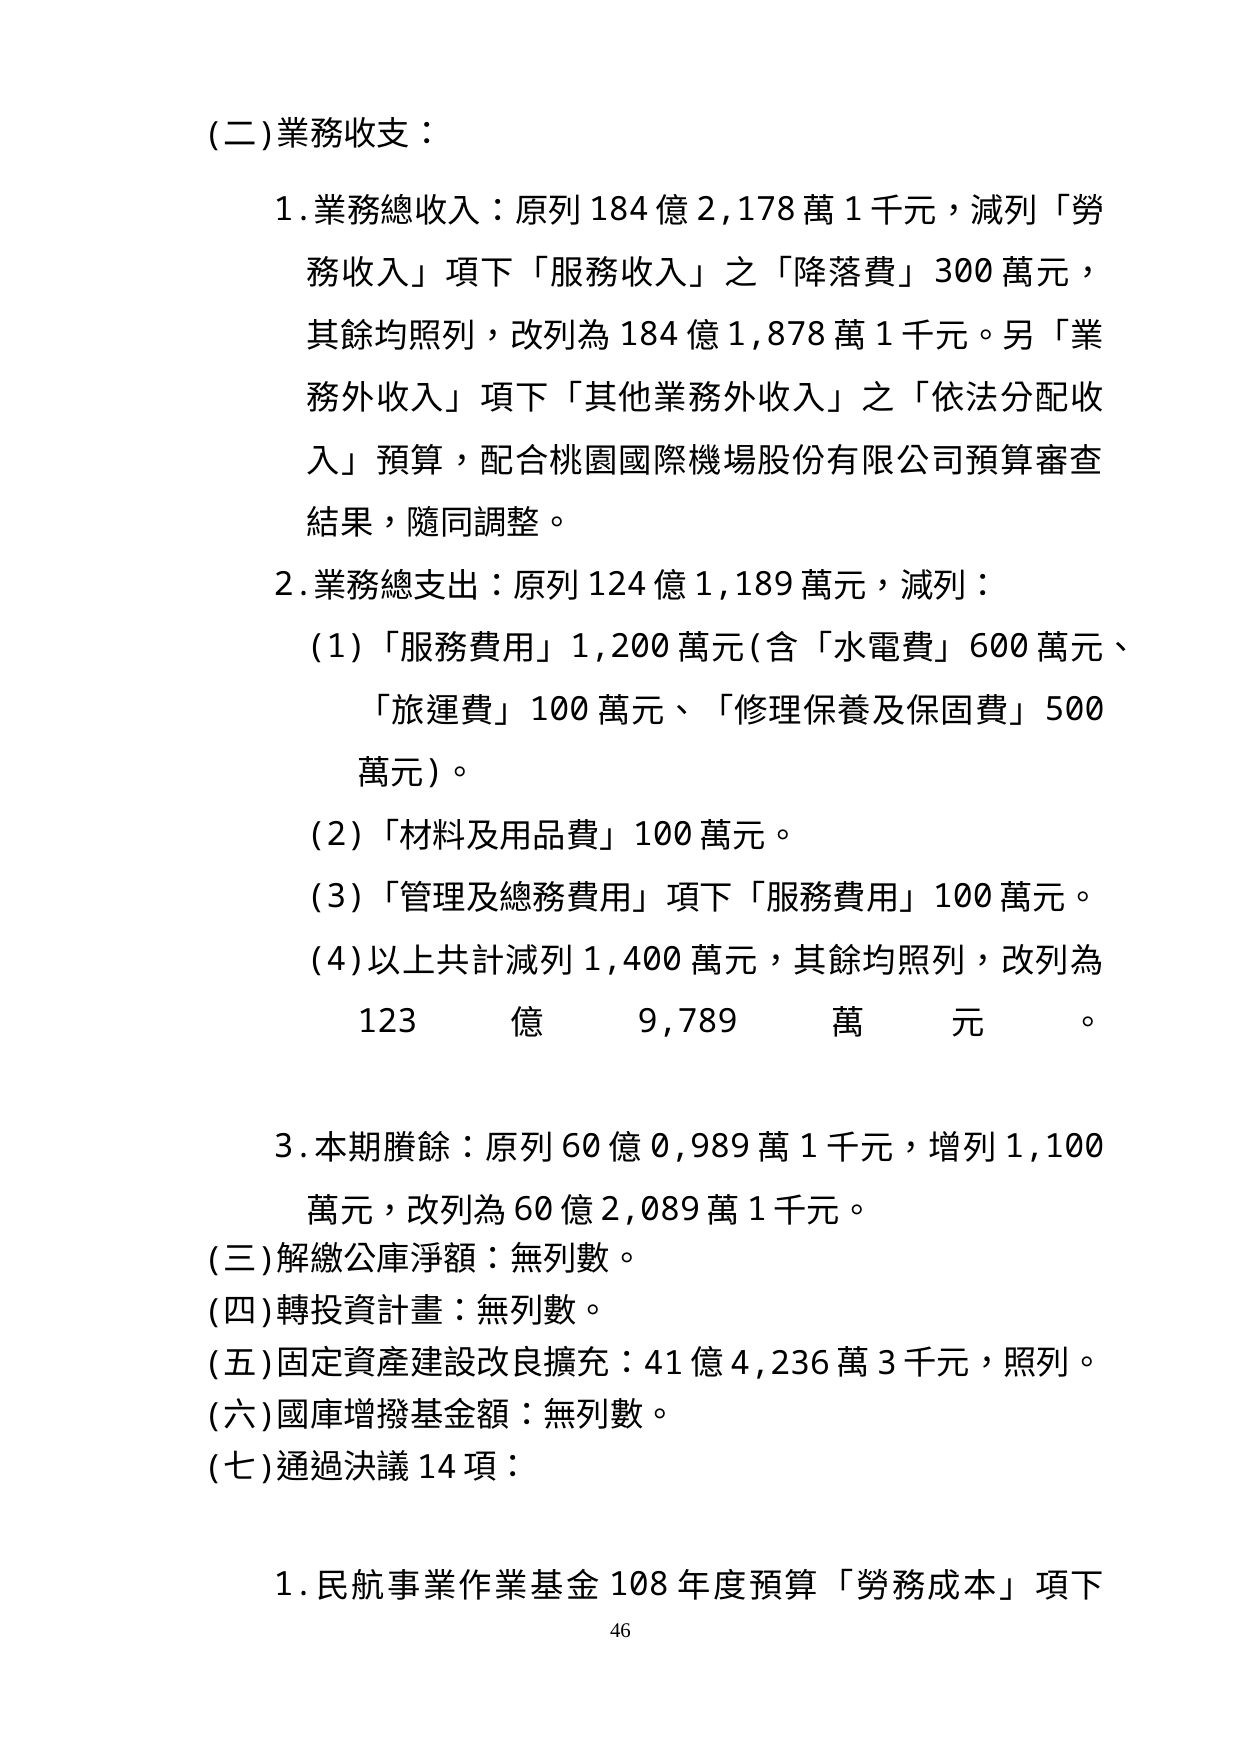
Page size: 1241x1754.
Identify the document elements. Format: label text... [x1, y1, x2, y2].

text (五)固定資產建設改良擴充：41億4,236萬3千元，照列。 [203, 1332, 1104, 1384]
text 2.業務總支出：原列124億1,189萬元，減列： [273, 541, 1104, 603]
text (1)「服務費用」1,200萬元(含「水電費」600萬元、「旅運費」100萬元、「修理保養及保固費」500萬元)。 [306, 603, 1104, 791]
text (2)「材料及用品費」100萬元。 [306, 791, 1104, 853]
text 3.本期賸餘：原列60億0,989萬1千元，增列1,100萬元，改列為60億2,089萬1千元。 [273, 1103, 1104, 1228]
text (四)轉投資計畫：無列數。 [203, 1280, 1104, 1332]
text 1.民航事業作業基金108年度預算「勞務成本」項下 [273, 1541, 1104, 1603]
text (二)業務收支： [203, 103, 1104, 155]
text (三)解繳公庫淨額：無列數。 [203, 1228, 1104, 1280]
text (3)「管理及總務費用」項下「服務費用」100萬元。 [306, 853, 1104, 916]
text 1.業務總收入：原列184億2,178萬1千元，減列「勞務收入」項下「服務收入」之「降落費」300萬元，其餘均照列，改列為184億1,878萬1千元。另「業務外收入」項下「其他業務外收入」之「依法分配收入」預算，配合桃園國際機場股份有限公司預算審查結果，隨同調整。 [273, 166, 1104, 541]
text (七)通過決議14項： [203, 1437, 1104, 1489]
text (4)以上共計減列1,400萬元，其餘均照列，改列為123億9,789萬元。 [306, 916, 1104, 1103]
text (六)國庫增撥基金額：無列數。 [203, 1384, 1104, 1437]
